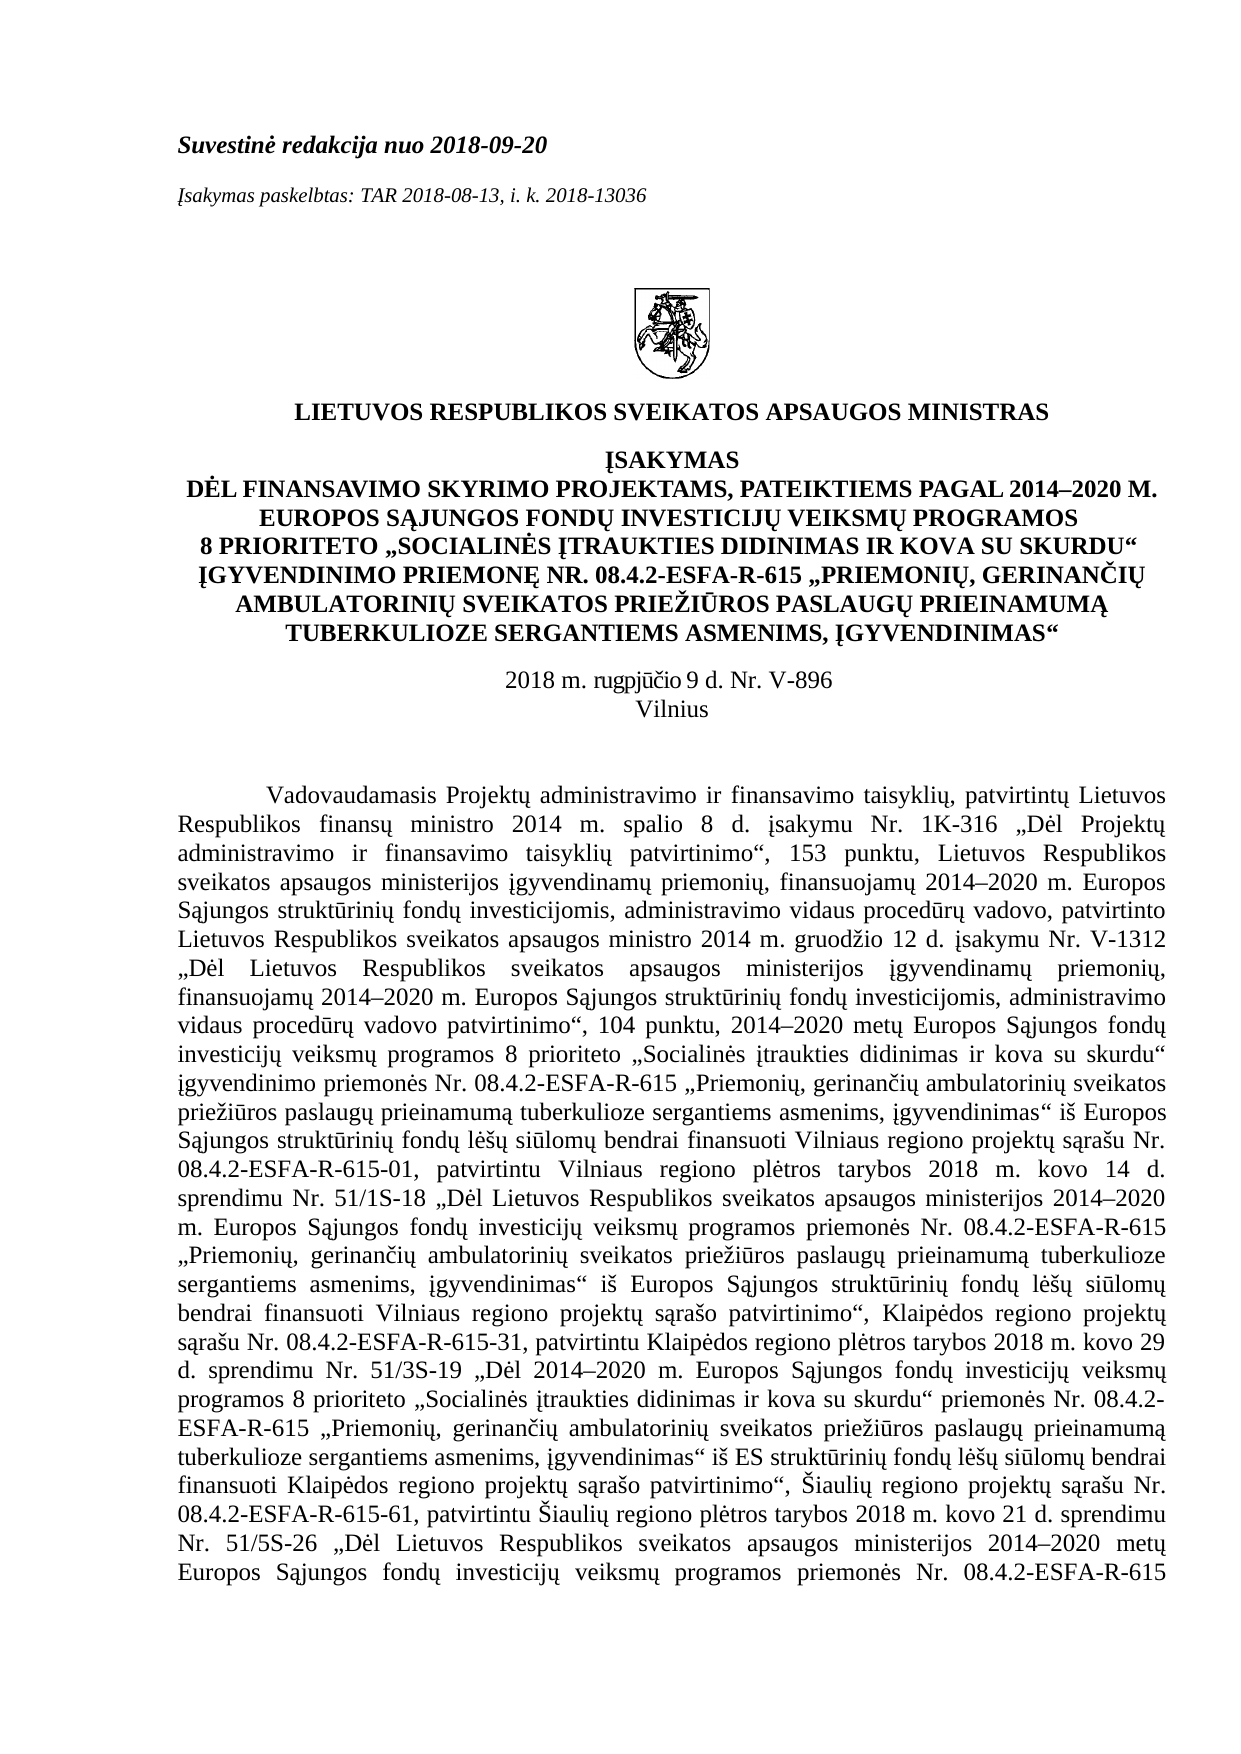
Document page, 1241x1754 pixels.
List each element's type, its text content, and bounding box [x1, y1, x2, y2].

text Vilnius [177, 694, 1167, 723]
text Suvestinė redakcija nuo 2018-09-20 [177, 130, 1167, 158]
text LIETUVOS RESPUBLIKOS SVEIKATOS APSAUGOS MINISTRAS [177, 397, 1167, 426]
text ĮGYVENDINIMO PRIEMONĘ NR. 08.4.2-ESFA-R-615 „PRIEMONIŲ, GERINANČIŲ AMBULATORINIŲ SVEIKATOS PRIEŽIŪROS PASLAUGŲ PRIEINAMUMĄ TUBERKULIOZE SERGANTIEMS ASMENIMS, ĮGYVENDINIMAS“ [177, 560, 1167, 646]
text DĖL FINANSAVIMO SKYRIMO PROJEKTAMS, PATEIKTIEMS PAGAL 2014–2020 M. EUROPOS SĄJUNGOS FONDŲ INVESTICIJŲ VEIKSMŲ PROGRAMOS 8 PRIORITETO „SOCIALINĖS ĮTRAUKTIES DIDINIMAS IR KOVA SU SKURDU“ [177, 474, 1167, 560]
text Įsakymas paskelbtas: TAR 2018-08-13, i. k. 2018-13036 [177, 182, 1167, 207]
text Vadovaudamasis Projektų administravimo ir finansavimo taisyklių, patvirtintų Lietuvos Respublikos finansų ministro 2014 m. spalio 8 d. įsakymu Nr. 1K-316 „Dėl Projektų administravimo ir finansavimo taisyklių patvirtinimo“, 153 punktu, Lietuvos Respublikos sveikatos apsaugos ministerijos įgyvendinamų priemonių, finansuojamų 2014–2020 m. Europos Sąjungos struktūrinių fondų investicijomis, administravimo vidaus procedūrų vadovo, patvirtinto Lietuvos Respublikos sveikatos apsaugos ministro 2014 m. gruodžio 12 d. įsakymu Nr. V-1312 „Dėl Lietuvos Respublikos sveikatos apsaugos ministerijos įgyvendinamų priemonių, finansuojamų 2014–2020 m. Europos Sąjungos struktūrinių fondų investicijomis, administravimo vidaus procedūrų vadovo patvirtinimo“, 104 punktu, 2014–2020 metų Europos Sąjungos fondų investicijų veiksmų programos 8 prioriteto „Socialinės įtraukties didinimas ir kova su skurdu“ įgyvendinimo priemonės Nr. 08.4.2-ESFA-R-615 „Priemonių, gerinančių ambulatorinių sveikatos priežiūros paslaugų prieinamumą tuberkulioze sergantiems asmenims, įgyvendinimas“ iš Europos Sąjungos struktūrinių fondų lėšų siūlomų bendrai finansuoti Vilniaus regiono projektų sąrašu Nr. 08.4.2-ESFA-R-615-01, patvirtintu Vilniaus regiono plėtros tarybos 2018 m. kovo 14 d. sprendimu Nr. 51/1S-18 „Dėl Lietuvos Respublikos sveikatos apsaugos ministerijos 2014–2020 m. Europos Sąjungos fondų investicijų veiksmų programos priemonės Nr. 08.4.2-ESFA-R-615 „Priemonių, gerinančių ambulatorinių sveikatos priežiūros paslaugų prieinamumą tuberkulioze sergantiems asmenims, įgyvendinimas“ iš Europos Sąjungos struktūrinių fondų lėšų siūlomų bendrai finansuoti Vilniaus regiono projektų sąrašo patvirtinimo“, Klaipėdos regiono projektų sąrašu Nr. 08.4.2-ESFA-R-615-31, patvirtintu Klaipėdos regiono plėtros tarybos 2018 m. kovo 29 d. sprendimu Nr. 51/3S-19 „Dėl 2014–2020 m. Europos Sąjungos fondų investicijų veiksmų programos 8 prioriteto „Socialinės įtraukties didinimas ir kova su skurdu“ priemonės Nr. 08.4.2-ESFA-R-615 „Priemonių, gerinančių ambulatorinių sveikatos priežiūros paslaugų prieinamumą tuberkulioze sergantiems asmenims, įgyvendinimas“ iš ES struktūrinių fondų lėšų siūlomų bendrai finansuoti Klaipėdos regiono projektų sąrašo patvirtinimo“, Šiaulių regiono projektų sąrašu Nr. 08.4.2-ESFA-R-615-61, patvirtintu Šiaulių regiono plėtros tarybos 2018 m. kovo 21 d. sprendimu Nr. 51/5S-26 „Dėl Lietuvos Respublikos sveikatos apsaugos ministerijos 2014–2020 metų Europos Sąjungos fondų investicijų veiksmų programos priemonės Nr. 08.4.2-ESFA-R-615 [177, 781, 1167, 1586]
text 2018 m. rugpjūčio 9 d. Nr. V-896 [177, 666, 1167, 694]
text ĮSAKYMAS [177, 445, 1167, 474]
